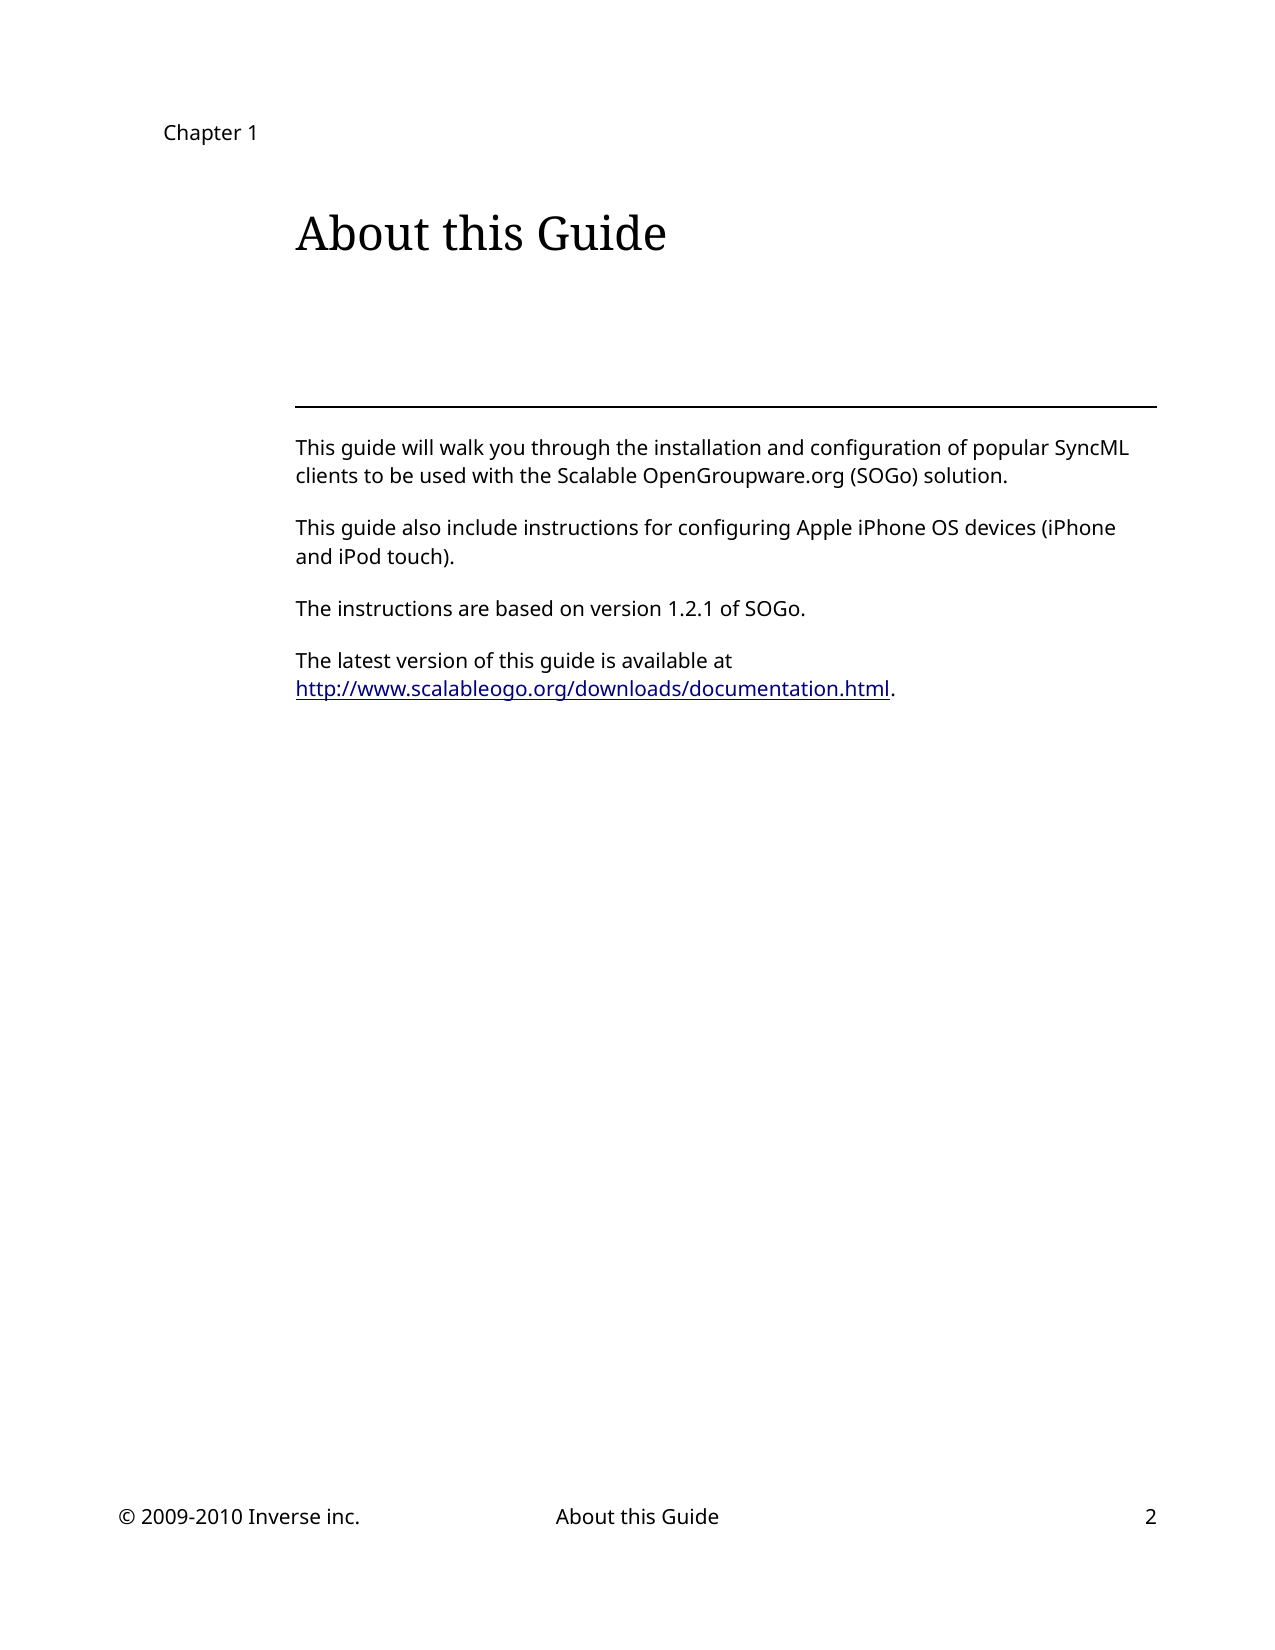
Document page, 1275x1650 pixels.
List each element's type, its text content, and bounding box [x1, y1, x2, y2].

text The instructions are based on version 1.2.1 of SOGo. [295, 594, 1157, 622]
text This guide also include instructions for configuring Apple iPhone OS devices (iPhone and iPod touch). [295, 513, 1157, 570]
text This guide will walk you through the installation and configuration of popular SyncML clients to be used with the Scalable OpenGroupware.org (SOGo) solution. [295, 433, 1157, 490]
subtitle About this Guide [295, 201, 1157, 406]
text The latest version of this guide is available at http://www.scalableogo.org/downloads/documentation.html. [295, 646, 1157, 703]
